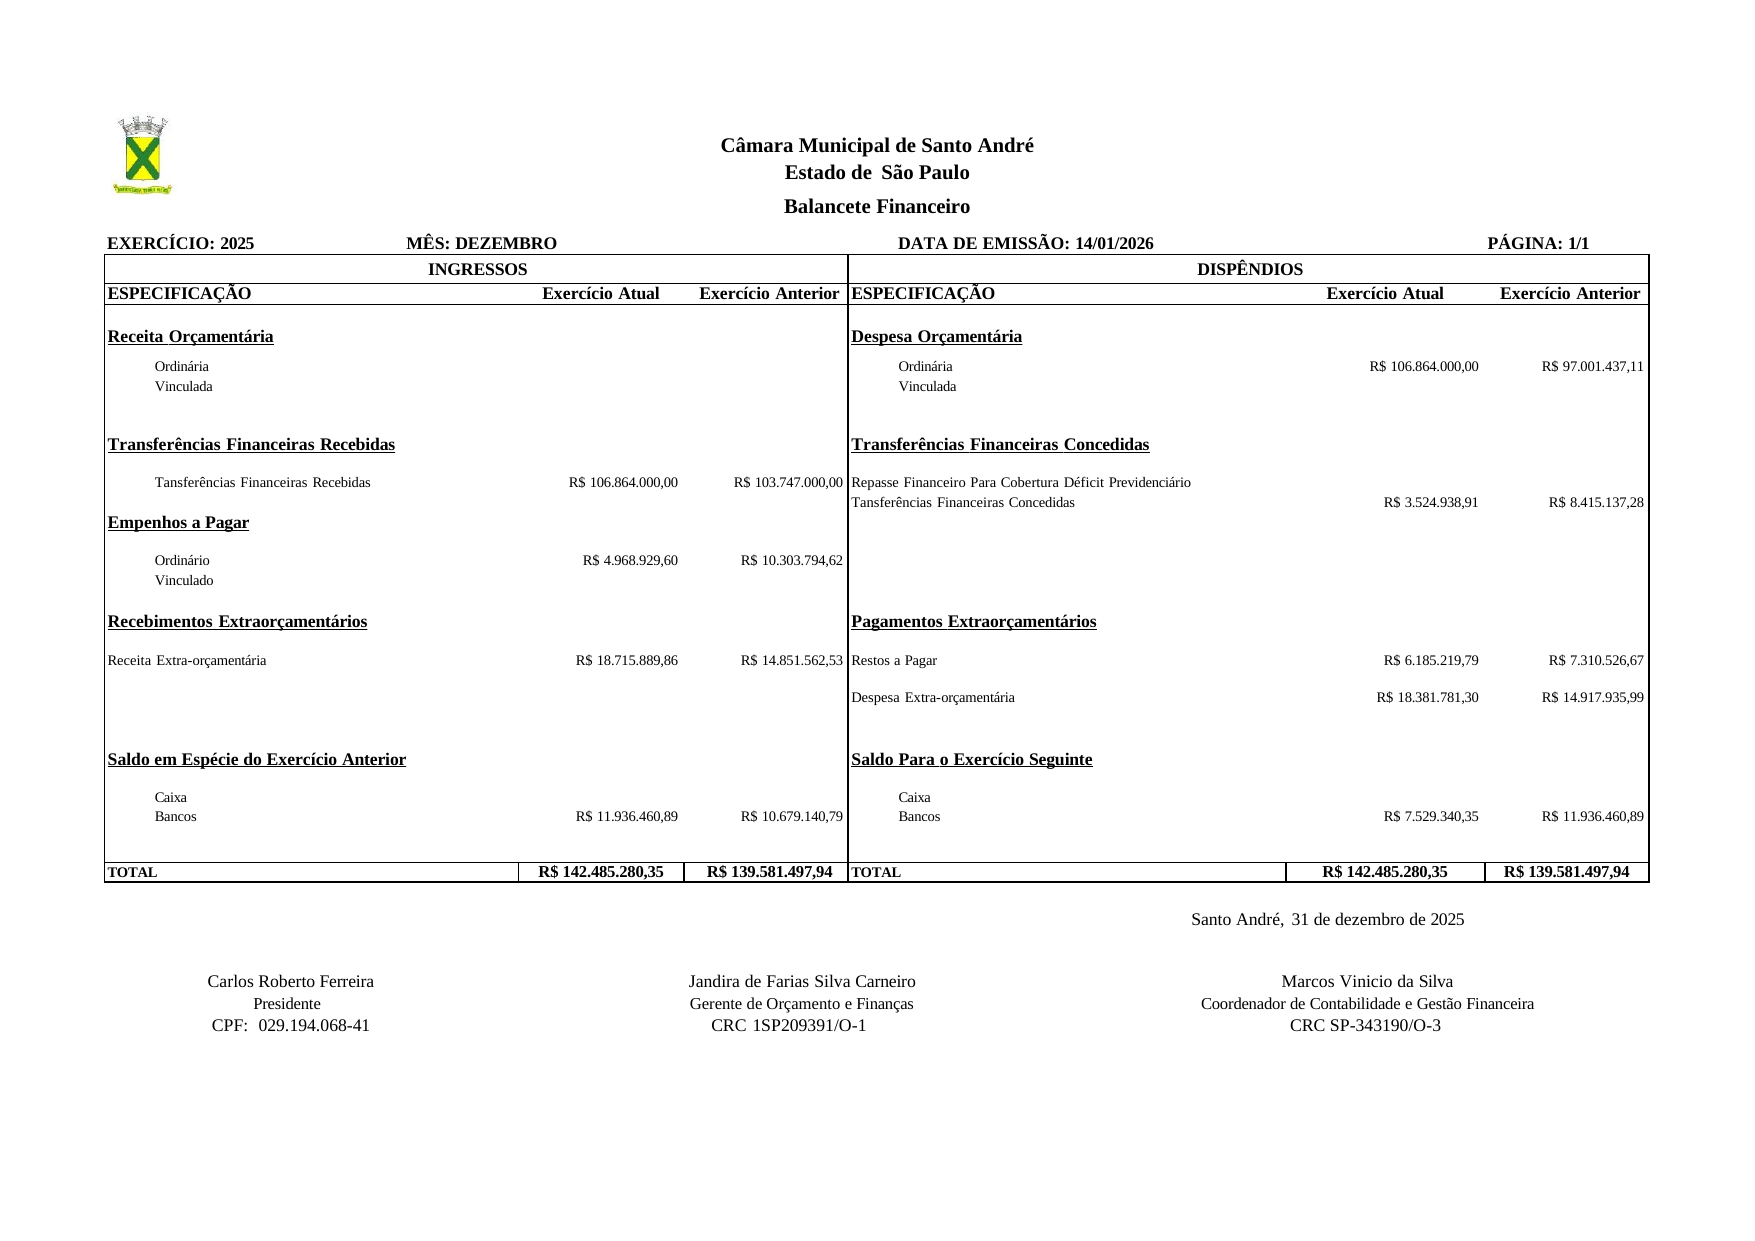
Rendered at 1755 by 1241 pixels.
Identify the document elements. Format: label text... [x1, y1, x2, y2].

table_cell [684, 727, 847, 779]
table_cell Saldo Para o Exercício Seguinte [849, 727, 1286, 779]
table_header Carlos Roberto Ferreira [201, 972, 530, 993]
table_cell [518, 493, 684, 543]
table_cell [684, 352, 847, 377]
table_cell R$ 103.747.000,00 [684, 465, 847, 493]
table_cell Receita Extra-orçamentária [105, 642, 518, 679]
table_cell R$ 3.524.938,91 [1286, 493, 1485, 543]
table_header Jandira de Farias Silva Carneiro [530, 972, 1058, 993]
table_cell [1286, 727, 1485, 779]
table_cell [518, 727, 684, 779]
table_cell R$ 7.310.526,67 [1485, 642, 1648, 679]
table_cell [849, 571, 1286, 600]
table_cell R$ 11.936.460,89 [1485, 808, 1648, 862]
table_cell Caixa [849, 780, 1286, 807]
table_cell Receita Orçamentária [105, 305, 518, 352]
table_cell [1485, 377, 1648, 414]
table_cell Empenhos a Pagar [105, 493, 518, 543]
text Santo André, 31 de dezembro de 2025 [88, 908, 1465, 929]
table_cell [1286, 600, 1485, 642]
table_cell Transferências Financeiras Recebidas [105, 415, 518, 465]
table_cell Presidente [201, 994, 530, 1015]
table_cell [105, 679, 518, 727]
table_cell [1485, 571, 1648, 600]
table_cell Saldo em Espécie do Exercício Anterior [105, 727, 518, 779]
table_cell [518, 305, 684, 352]
table_cell Tansferências Financeiras Recebidas [105, 465, 518, 493]
table_cell [1286, 305, 1485, 352]
table_cell R$ 97.001.437,11 [1485, 352, 1648, 377]
table_cell ESPECIFICAÇÃO [849, 284, 1286, 303]
table_cell R$ 10.303.794,62 [684, 543, 847, 571]
table_cell [1286, 415, 1485, 465]
table_cell Vinculado [105, 571, 518, 600]
table_cell Despesa Extra-orçamentária [849, 679, 1286, 727]
table_cell [1485, 305, 1648, 352]
table_cell [518, 415, 684, 465]
table_cell Caixa [105, 780, 518, 807]
table_cell R$ 14.851.562,53 [684, 642, 847, 679]
table_cell [684, 377, 847, 414]
table_cell Despesa Orçamentária [849, 305, 1286, 352]
table_cell [1286, 571, 1485, 600]
table_cell [684, 571, 847, 600]
table_cell [684, 780, 847, 807]
table_cell [518, 600, 684, 642]
table_cell [849, 543, 1286, 571]
table_cell [1485, 780, 1648, 807]
text Câmara Municipal de Santo André Estado de São Paulo [692, 133, 1062, 184]
table_cell R$ 4.968.929,60 [518, 543, 684, 571]
table_cell Restos a Pagar [849, 642, 1286, 679]
table_cell [1286, 543, 1485, 571]
table_cell [1485, 600, 1648, 642]
table_cell R$ 139.581.497,94 [1486, 863, 1648, 881]
table_cell Bancos [105, 808, 518, 862]
table_cell Bancos [849, 808, 1286, 862]
table_header DISPÊNDIOS [849, 255, 1648, 282]
table_cell R$ 18.381.781,30 [1286, 679, 1485, 727]
table_cell [1485, 727, 1648, 779]
table_cell [684, 415, 847, 465]
table_cell TOTAL [105, 863, 518, 881]
table_cell [684, 305, 847, 352]
table_cell [684, 679, 847, 727]
table_cell [1485, 465, 1648, 493]
table_cell CPF: 029.194.068-41 [201, 1015, 530, 1038]
table_cell [1485, 415, 1648, 465]
table_cell CRC SP-343190/O-3 [1058, 1015, 1540, 1038]
table_cell R$ 18.715.889,86 [518, 642, 684, 679]
text Balancete Financeiro [692, 194, 1062, 218]
table_cell Repasse Financeiro Para Cobertura Déficit Previdenciário [849, 465, 1286, 493]
table_cell [1286, 780, 1485, 807]
table_cell Coordenador de Contabilidade e Gestão Financeira [1058, 994, 1540, 1015]
table_cell R$ 106.864.000,00 [518, 465, 684, 493]
table_cell Pagamentos Extraorçamentários [849, 600, 1286, 642]
table_cell Transferências Financeiras Concedidas [849, 415, 1286, 465]
table_cell [684, 493, 847, 543]
table_cell Exercício Anterior [684, 284, 847, 303]
table_cell Ordinária [105, 352, 518, 377]
table_cell [684, 600, 847, 642]
table_cell R$ 139.581.497,94 [685, 863, 847, 881]
table_cell [518, 571, 684, 600]
table_cell R$ 106.864.000,00 [1286, 352, 1485, 377]
table_cell R$ 6.185.219,79 [1286, 642, 1485, 679]
table_cell R$ 142.485.280,35 [1287, 863, 1484, 881]
table_cell R$ 11.936.460,89 [518, 808, 684, 862]
table_cell Exercício Atual [518, 284, 684, 303]
table_cell Ordinário [105, 543, 518, 571]
table_cell Vinculada [105, 377, 518, 414]
table_header INGRESSOS [105, 255, 847, 282]
table_cell R$ 10.679.140,79 [684, 808, 847, 862]
table_cell [1286, 465, 1485, 493]
table_cell R$ 7.529.340,35 [1286, 808, 1485, 862]
table_cell R$ 142.485.280,35 [519, 863, 683, 881]
table_cell ESPECIFICAÇÃO [105, 284, 518, 303]
table_cell [1485, 543, 1648, 571]
table_cell CRC 1SP209391/O-1 [530, 1015, 1058, 1038]
table_cell [518, 780, 684, 807]
table_cell Ordinária [849, 352, 1286, 377]
text EXERCÍCIO: 2025 MÊS: DEZEMBRO DATA DE EMISSÃO: 14/01/2026 PÁGINA: 1/1 [107, 233, 1651, 253]
table_cell [1286, 377, 1485, 414]
table_cell Exercício Anterior [1485, 284, 1648, 303]
table_cell R$ 14.917.935,99 [1485, 679, 1648, 727]
table_cell TOTAL [849, 863, 1285, 881]
table_cell [518, 352, 684, 377]
table_cell Vinculada [849, 377, 1286, 414]
table_cell Recebimentos Extraorçamentários [105, 600, 518, 642]
table_cell Gerente de Orçamento e Finanças [530, 994, 1058, 1015]
table_header Marcos Vinicio da Silva [1058, 972, 1540, 993]
table_cell [518, 679, 684, 727]
table_cell Exercício Atual [1286, 284, 1485, 303]
table_cell Tansferências Financeiras Concedidas [849, 493, 1286, 543]
table_cell [518, 377, 684, 414]
table_cell R$ 8.415.137,28 [1485, 493, 1648, 543]
